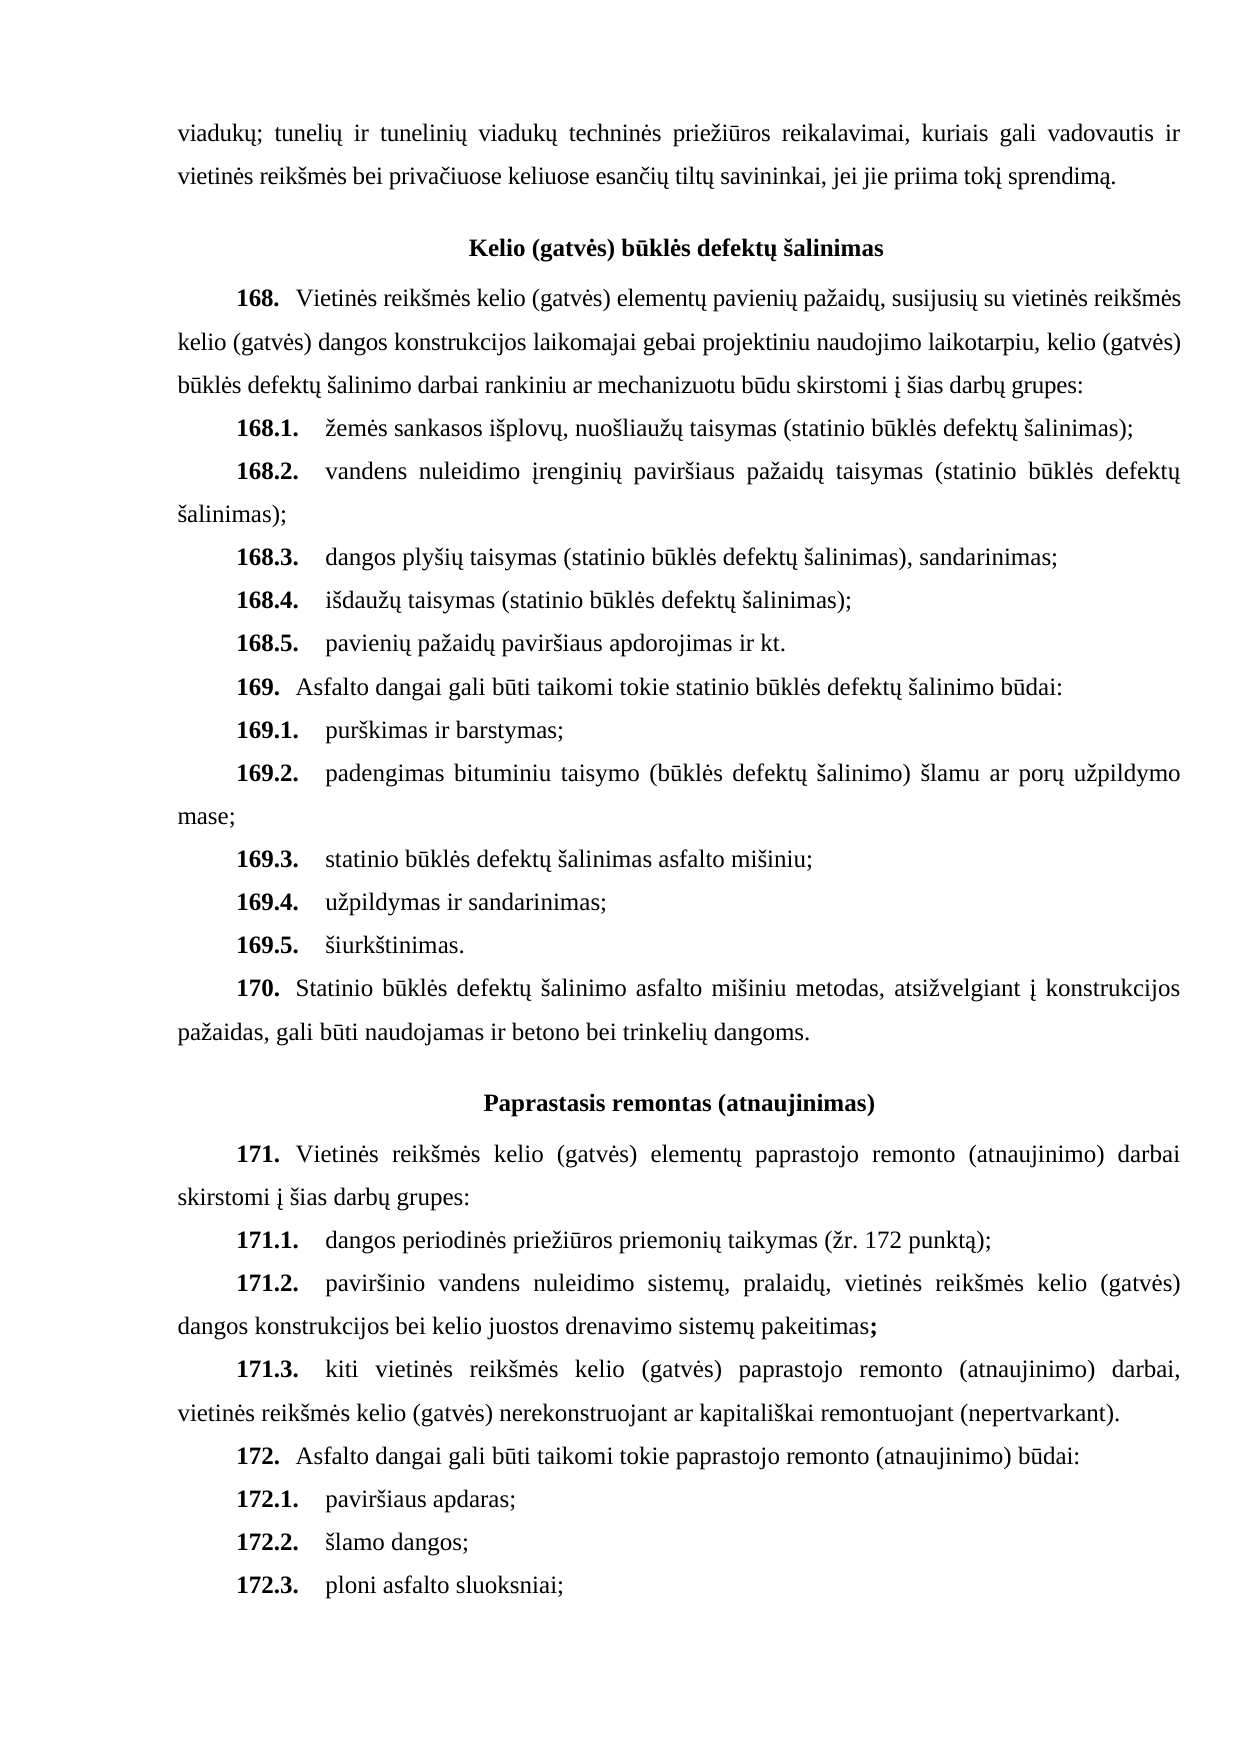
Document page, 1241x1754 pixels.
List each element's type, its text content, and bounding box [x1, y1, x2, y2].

text 170. Statinio būklės defektų šalinimo asfalto mišiniu metodas, atsižvelgiant į konstrukcijos pažaidas, gali būti naudojamas ir betono bei trinkelių dangoms. [177, 973, 1181, 1045]
text 171.1. dangos periodinės priežiūros priemonių taikymas (žr. 172 punktą); [177, 1225, 1181, 1254]
text 168.2. vandens nuleidimo įrenginių paviršiaus pažaidų taisymas (statinio būklės defektų šalinimas); [177, 456, 1181, 528]
text 169. Asfalto dangai gali būti taikomi tokie statinio būklės defektų šalinimo būdai: [177, 672, 1181, 700]
text Paprastasis remontas (atnaujinimas) [177, 1088, 1181, 1117]
text viadukų; tunelių ir tunelinių viadukų techninės priežiūros reikalavimai, kuriais gali vadovautis ir vietinės reikšmės bei privačiuose keliuose esančių tiltų savininkai, jei jie priima tokį sprendimą. [177, 118, 1181, 190]
text 172.2. šlamo dangos; [177, 1527, 1181, 1556]
text 172. Asfalto dangai gali būti taikomi tokie paprastojo remonto (atnaujinimo) būdai: [177, 1441, 1181, 1469]
text 171.3. kiti vietinės reikšmės kelio (gatvės) paprastojo remonto (atnaujinimo) darbai, vietinės reikšmės kelio (gatvės) nerekonstruojant ar kapitališkai remontuojant (nepertvarkant). [177, 1354, 1181, 1426]
text 168.4. išdaužų taisymas (statinio būklės defektų šalinimas); [177, 585, 1181, 614]
text 169.4. užpildymas ir sandarinimas; [177, 887, 1181, 916]
text 171.2. paviršinio vandens nuleidimo sistemų, pralaidų, vietinės reikšmės kelio (gatvės) dangos konstrukcijos bei kelio juostos drenavimo sistemų pakeitimas; [177, 1268, 1181, 1340]
text Kelio (gatvės) būklės defektų šalinimas [177, 233, 1181, 262]
text 172.1. paviršiaus apdaras; [177, 1484, 1181, 1513]
text 169.1. purškimas ir barstymas; [177, 715, 1181, 743]
text 168.1. žemės sankasos išplovų, nuošliaužų taisymas (statinio būklės defektų šalinimas); [177, 413, 1181, 442]
text 168.5. pavienių pažaidų paviršiaus apdorojimas ir kt. [177, 628, 1181, 657]
text 171. Vietinės reikšmės kelio (gatvės) elementų paprastojo remonto (atnaujinimo) darbai skirstomi į šias darbų grupes: [177, 1139, 1181, 1211]
text 169.2. padengimas bituminiu taisymo (būklės defektų šalinimo) šlamu ar porų užpildymo mase; [177, 758, 1181, 830]
text 169.5. šiurkštinimas. [177, 930, 1181, 959]
text 168.3. dangos plyšių taisymas (statinio būklės defektų šalinimas), sandarinimas; [177, 542, 1181, 571]
text 168. Vietinės reikšmės kelio (gatvės) elementų pavienių pažaidų, susijusių su vietinės reikšmės kelio (gatvės) dangos konstrukcijos laikomajai gebai projektiniu naudojimo laikotarpiu, kelio (gatvės) būklės defektų šalinimo darbai rankiniu ar mechanizuotu būdu skirstomi į šias darbų grupes: [177, 283, 1181, 398]
text 172.3. ploni asfalto sluoksniai; [177, 1570, 1181, 1599]
text 169.3. statinio būklės defektų šalinimas asfalto mišiniu; [177, 844, 1181, 873]
